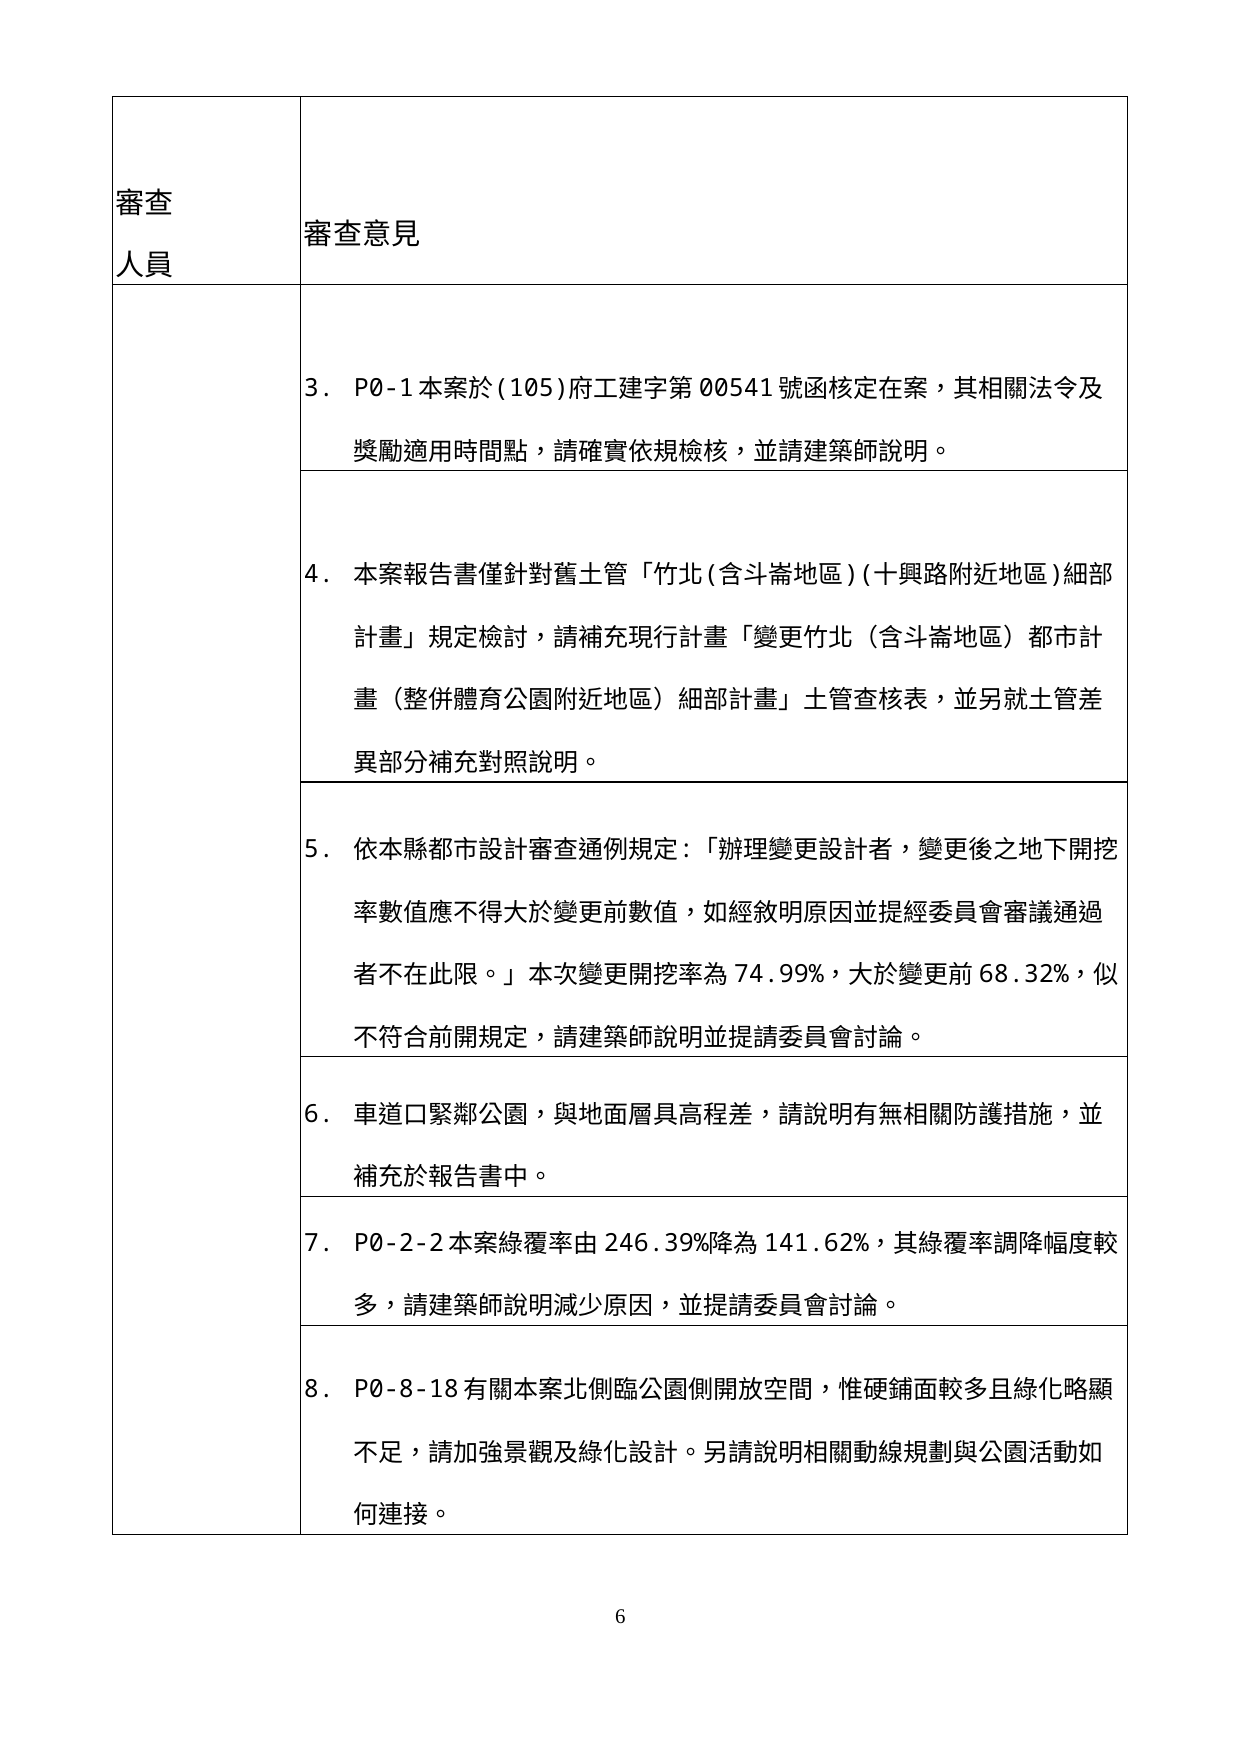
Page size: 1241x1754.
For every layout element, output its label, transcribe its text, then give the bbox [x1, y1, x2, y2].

table_cell P0-2-2本案綠覆率由246.39%降為141.62%，其綠覆率調降幅度較多，請建築師說明減少原因，並提請委員會討論。 [301, 1197, 1127, 1324]
table_cell P0-8-18有關本案北側臨公園側開放空間，惟硬鋪面較多且綠化略顯不足，請加強景觀及綠化設計。另請說明相關動線規劃與公園活動如何連接。 [301, 1326, 1127, 1534]
table_cell 本案報告書僅針對舊土管「竹北(含斗崙地區)(十興路附近地區)細部計畫」規定檢討，請補充現行計畫「變更竹北（含斗崙地區）都市計畫（整併體育公園附近地區）細部計畫」土管查核表，並另就土管差異部分補充對照說明。 [301, 471, 1127, 781]
table_header 審查意見 [301, 97, 1127, 284]
table_cell [113, 285, 300, 1534]
table_cell P0-1本案於(105)府工建字第00541號函核定在案，其相關法令及獎勵適用時間點，請確實依規檢核，並請建築師說明。 [301, 285, 1127, 470]
table_cell 依本縣都市設計審查通例規定:「辦理變更設計者，變更後之地下開挖率數值應不得大於變更前數值，如經敘明原因並提經委員會審議通過者不在此限。」本次變更開挖率為74.99%，大於變更前68.32%，似不符合前開規定，請建築師說明並提請委員會討論。 [301, 783, 1127, 1056]
table_cell 車道口緊鄰公園，與地面層具高程差，請說明有無相關防護措施，並補充於報告書中。 [301, 1057, 1127, 1196]
table_header 審查 人員 [113, 97, 300, 284]
